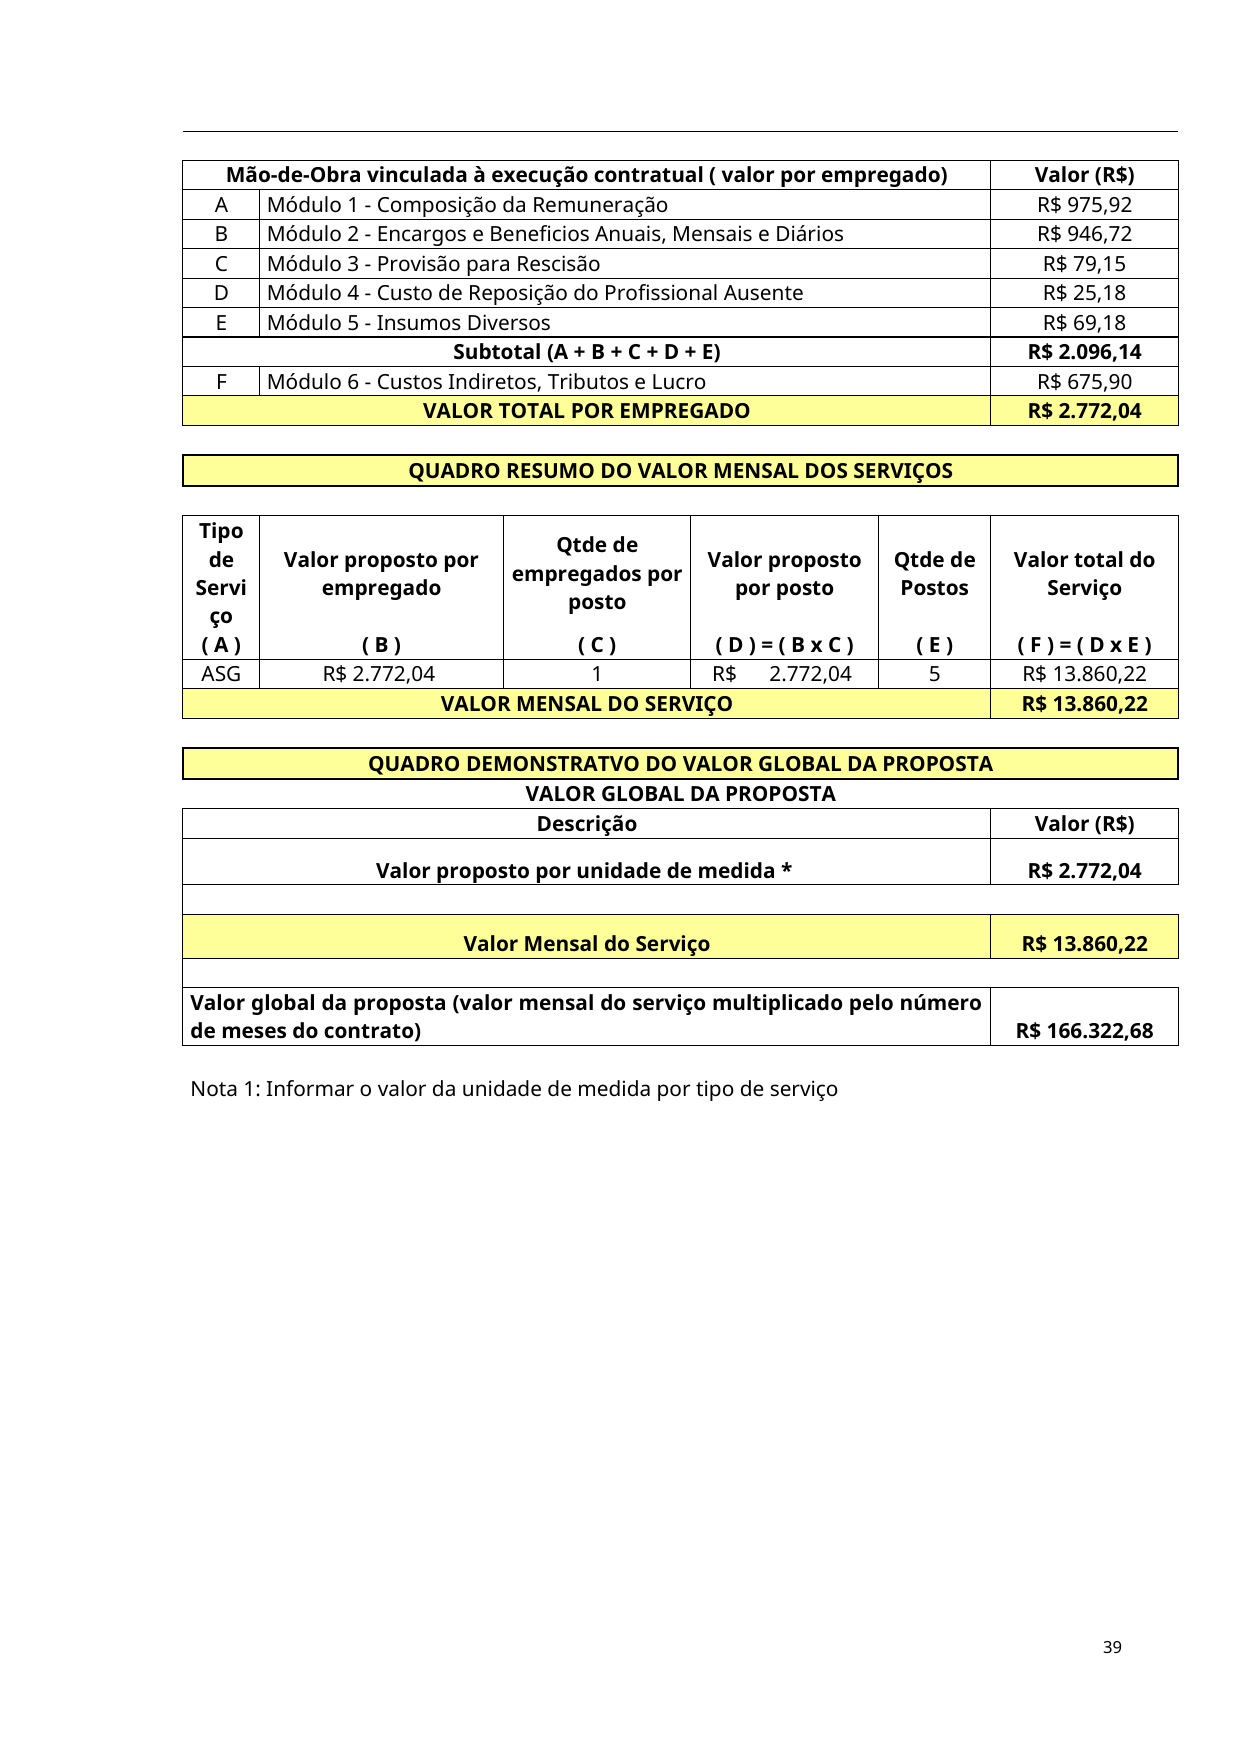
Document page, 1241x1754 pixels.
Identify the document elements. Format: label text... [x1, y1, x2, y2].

table_cell Valor (R$) [991, 809, 1178, 837]
table_cell [1236, 778, 1240, 808]
table_cell [1236, 958, 1240, 987]
table_cell [1179, 747, 1236, 777]
table_cell [1236, 336, 1240, 366]
table_cell [1236, 747, 1240, 777]
table_cell [183, 426, 1178, 454]
table_cell [1179, 219, 1236, 248]
table_cell [1236, 1045, 1240, 1074]
table_cell [1179, 630, 1236, 658]
table_cell [1236, 515, 1240, 630]
table_cell [1179, 808, 1236, 837]
table_cell [1178, 425, 1236, 454]
table_cell [1236, 1075, 1240, 1103]
table_cell Subtotal (A + B + C + D + E) [183, 338, 990, 366]
table_cell R$ 13.860,22 [991, 915, 1178, 958]
table_cell [1179, 987, 1236, 1045]
table_cell [1179, 307, 1236, 336]
table_cell R$ 25,18 [991, 279, 1178, 307]
table_cell [183, 885, 1178, 914]
table_cell R$ 975,92 [991, 190, 1178, 218]
table_cell ( A ) [183, 630, 259, 658]
table_cell Nota 1: Informar o valor da unidade de medida por tipo de serviço [183, 1075, 1178, 1103]
table_cell [1236, 485, 1240, 515]
table_cell [1236, 914, 1240, 958]
table_cell [183, 487, 1178, 515]
table_cell R$ 79,15 [991, 249, 1178, 277]
table_cell ( E ) [879, 630, 990, 658]
table_cell [1178, 884, 1236, 914]
table_cell [1236, 688, 1240, 717]
table_cell ( C ) [504, 630, 690, 658]
table_cell [1179, 688, 1236, 717]
table_cell [1236, 884, 1240, 914]
table_cell Mão-de-Obra vinculada à execução contratual ( valor por empregado) [183, 161, 990, 189]
table_cell [1179, 515, 1236, 630]
table_cell R$ 946,72 [991, 220, 1178, 248]
table_cell [1179, 838, 1236, 884]
table_cell R$ 2.772,04 [991, 839, 1178, 884]
table_cell VALOR TOTAL POR EMPREGADO [183, 396, 990, 425]
table_cell [1178, 131, 1236, 159]
table_cell [1236, 395, 1240, 425]
table_cell Valor total do Serviço [991, 516, 1178, 630]
table_cell C [183, 249, 259, 277]
table_cell [1178, 1045, 1236, 1074]
table_cell [1178, 778, 1236, 808]
table_cell Valor Mensal do Serviço [183, 915, 990, 958]
table_cell R$ 13.860,22 [991, 689, 1178, 717]
table_cell [1179, 189, 1236, 218]
table_cell [1236, 454, 1240, 485]
table_cell R$ 675,90 [991, 367, 1178, 395]
table_cell Qtde de Postos [879, 516, 990, 630]
table_cell Módulo 2 - Encargos e Beneficios Anuais, Mensais e Diários [260, 220, 990, 248]
table_cell 1 [504, 660, 690, 688]
table_cell [1179, 914, 1236, 958]
table_cell E [183, 308, 259, 336]
table_cell Módulo 6 - Custos Indiretos, Tributos e Lucro [260, 367, 990, 395]
table_cell [1236, 219, 1240, 248]
table_cell Valor proposto por unidade de medida * [183, 839, 990, 884]
table_cell [1178, 485, 1236, 515]
table_cell R$ 2.772,04 [991, 396, 1178, 425]
table_cell [1179, 659, 1236, 688]
table_cell 5 [879, 660, 990, 688]
table_cell Módulo 3 - Provisão para Rescisão [260, 249, 990, 277]
table_cell F [183, 367, 259, 395]
table_cell [1178, 718, 1236, 747]
table_cell [1179, 278, 1236, 307]
table_cell Descrição [183, 809, 990, 837]
table_cell [1236, 808, 1240, 837]
table_cell [1236, 987, 1240, 1045]
table_cell ( B ) [260, 630, 503, 658]
table_cell Valor (R$) [991, 161, 1178, 189]
table_cell R$ 166.322,68 [991, 988, 1178, 1045]
table_cell [1179, 248, 1236, 277]
table_cell [1236, 131, 1240, 159]
table_cell [183, 959, 1178, 987]
table_cell D [183, 279, 259, 307]
table_cell Módulo 4 - Custo de Reposição do Profissional Ausente [260, 279, 990, 307]
table_cell QUADRO RESUMO DO VALOR MENSAL DOS SERVIÇOS [184, 456, 1177, 485]
table_cell A [183, 190, 259, 218]
table_cell [1236, 838, 1240, 884]
table_cell [1178, 958, 1236, 987]
table_cell R$ 2.772,04 [260, 660, 503, 688]
table_cell ( F ) = ( D x E ) [991, 630, 1178, 658]
table_cell [183, 132, 1178, 159]
table_cell [1236, 248, 1240, 277]
table_cell [183, 1046, 1178, 1074]
table_cell Módulo 5 - Insumos Diversos [260, 308, 990, 336]
table_cell [1236, 718, 1240, 747]
table_cell [1179, 336, 1236, 366]
table_cell QUADRO DEMONSTRATVO DO VALOR GLOBAL DA PROPOSTA [184, 749, 1177, 777]
table_cell [1236, 659, 1240, 688]
table_cell [183, 719, 1178, 747]
table_cell Qtde de empregados por posto [504, 516, 690, 630]
table_cell Valor proposto por empregado [260, 516, 503, 630]
table_cell [1236, 278, 1240, 307]
table_cell VALOR MENSAL DO SERVIÇO [183, 689, 990, 717]
table_cell R$ 13.860,22 [991, 660, 1178, 688]
table_cell ( D ) = ( B x C ) [691, 630, 878, 658]
table_cell [1236, 425, 1240, 454]
table_cell [1236, 630, 1240, 658]
table_cell [1236, 307, 1240, 336]
table_cell Módulo 1 - Composição da Remuneração [260, 190, 990, 218]
table_cell [1178, 1075, 1236, 1103]
table_cell ASG [183, 660, 259, 688]
table_cell [1179, 395, 1236, 425]
table_cell [1179, 160, 1236, 189]
table_cell B [183, 220, 259, 248]
table_cell R$ 69,18 [991, 308, 1178, 336]
table_cell [1179, 454, 1236, 485]
table_cell R$ 2.096,14 [991, 338, 1178, 366]
table_cell Tipo de Serviço [183, 516, 259, 630]
table_cell [1236, 366, 1240, 395]
table_cell [1179, 366, 1236, 395]
table_cell Valor global da proposta (valor mensal do serviço multiplicado pelo número de meses do contrato) [183, 988, 990, 1045]
table_cell [1236, 189, 1240, 218]
table_cell Valor proposto por posto [691, 516, 878, 630]
table_cell [1236, 160, 1240, 189]
table_cell VALOR GLOBAL DA PROPOSTA [183, 780, 1178, 808]
table_cell R$ 2.772,04 [691, 660, 878, 688]
